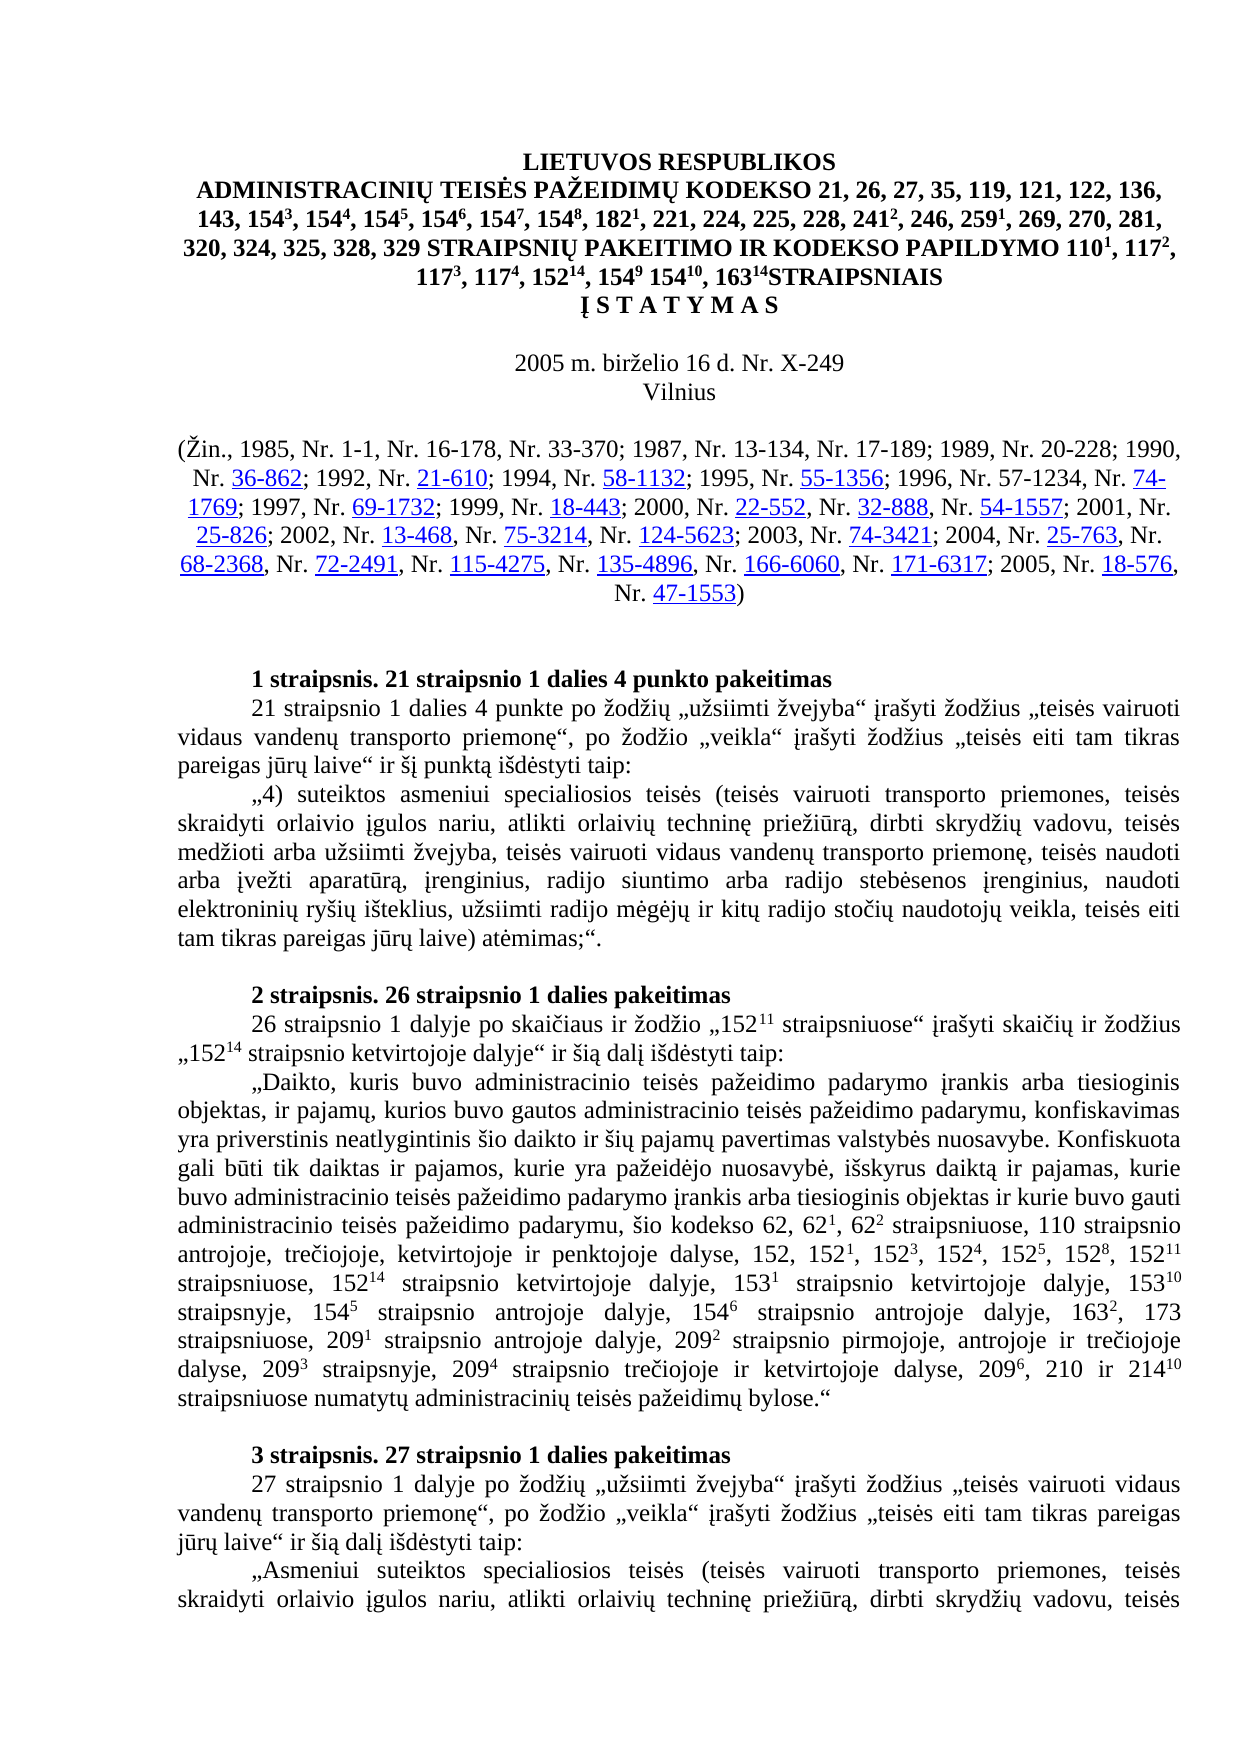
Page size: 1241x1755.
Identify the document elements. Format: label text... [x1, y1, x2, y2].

text 3 straipsnis. 27 straipsnio 1 dalies pakeitimas [177, 1441, 1181, 1469]
text 2005 m. birželio 16 d. Nr. X-249 [177, 348, 1181, 377]
text LIETUVOS RESPUBLIKOS [177, 147, 1181, 176]
text 2 straipsnis. 26 straipsnio 1 dalies pakeitimas [177, 981, 1181, 1009]
text „Asmeniui suteiktos specialiosios teisės (teisės vairuoti transporto priemones, teisės skraidyti orlaivio įgulos nariu, atlikti orlaivių techninę priežiūrą, dirbti skrydžių vadovu, teisės [177, 1556, 1181, 1613]
text 1 straipsnis. 21 straipsnio 1 dalies 4 punkto pakeitimas [177, 664, 1181, 693]
text 27 straipsnio 1 dalyje po žodžių „užsiimti žvejyba“ įrašyti žodžius „teisės vairuoti vidaus vandenų transporto priemonę“, po žodžio „veikla“ įrašyti žodžius „teisės eiti tam tikras pareigas jūrų laive“ ir šią dalį išdėstyti taip: [177, 1469, 1181, 1556]
text 26 straipsnio 1 dalyje po skaičiaus ir žodžio „15211 straipsniuose“ įrašyti skaičių ir žodžius „15214 straipsnio ketvirtojoje dalyje“ ir šią dalį išdėstyti taip: [177, 1009, 1181, 1067]
text „Daikto, kuris buvo administracinio teisės pažeidimo padarymo įrankis arba tiesioginis objektas, ir pajamų, kurios buvo gautos administracinio teisės pažeidimo padarymu, konfiskavimas yra priverstinis neatlygintinis šio daikto ir šių pajamų pavertimas valstybės nuosavybe. Konfiskuota gali būti tik daiktas ir pajamos, kurie yra pažeidėjo nuosavybė, išskyrus daiktą ir pajamas, kurie buvo administracinio teisės pažeidimo padarymo įrankis arba tiesioginis objektas ir kurie buvo gauti administracinio teisės pažeidimo padarymu, šio kodekso 62, 621, 622 straipsniuose, 110 straipsnio antrojoje, trečiojoje, ketvirtojoje ir penktojoje dalyse, 152, 1521, 1523, 1524, 1525, 1528, 15211 straipsniuose, 15214 straipsnio ketvirtojoje dalyje, 1531 straipsnio ketvirtojoje dalyje, 15310 straipsnyje, 1545 straipsnio antrojoje dalyje, 1546 straipsnio antrojoje dalyje, 1632, 173 straipsniuose, 2091 straipsnio antrojoje dalyje, 2092 straipsnio pirmojoje, antrojoje ir trečiojoje dalyse, 2093 straipsnyje, 2094 straipsnio trečiojoje ir ketvirtojoje dalyse, 2096, 210 ir 21410 straipsniuose numatytų administracinių teisės pažeidimų bylose.“ [177, 1067, 1181, 1412]
text (Žin., 1985, Nr. 1-1, Nr. 16-178, Nr. 33-370; 1987, Nr. 13-134, Nr. 17-189; 1989, Nr. 20-228; 1990, Nr. 36-862; 1992, Nr. 21-610; 1994, Nr. 58-1132; 1995, Nr. 55-1356; 1996, Nr. 57-1234, Nr. 74-1769; 1997, Nr. 69-1732; 1999, Nr. 18-443; 2000, Nr. 22-552, Nr. 32-888, Nr. 54-1557; 2001, Nr. 25-826; 2002, Nr. 13-468, Nr. 75-3214, Nr. 124-5623; 2003, Nr. 74-3421; 2004, Nr. 25-763, Nr. 68-2368, Nr. 72-2491, Nr. 115-4275, Nr. 135-4896, Nr. 166-6060, Nr. 171-6317; 2005, Nr. 18-576, Nr. 47-1553) [177, 434, 1181, 607]
text „4) suteiktos asmeniui specialiosios teisės (teisės vairuoti transporto priemones, teisės skraidyti orlaivio įgulos nariu, atlikti orlaivių techninę priežiūrą, dirbti skrydžių vadovu, teisės medžioti arba užsiimti žvejyba, teisės vairuoti vidaus vandenų transporto priemonę, teisės naudoti arba įvežti aparatūrą, įrenginius, radijo siuntimo arba radijo stebėsenos įrenginius, naudoti elektroninių ryšių išteklius, užsiimti radijo mėgėjų ir kitų radijo stočių naudotojų veikla, teisės eiti tam tikras pareigas jūrų laive) atėmimas;“. [177, 779, 1181, 952]
text Vilnius [177, 377, 1181, 406]
text 21 straipsnio 1 dalies 4 punkte po žodžių „užsiimti žvejyba“ įrašyti žodžius „teisės vairuoti vidaus vandenų transporto priemonę“, po žodžio „veikla“ įrašyti žodžius „teisės eiti tam tikras pareigas jūrų laive“ ir šį punktą išdėstyti taip: [177, 693, 1181, 779]
text ADMINISTRACINIŲ TEISĖS PAŽEIDIMŲ KODEKSO 21, 26, 27, 35, 119, 121, 122, 136, 143, 1543, 1544, 1545, 1546, 1547, 1548, 1821, 221, 224, 225, 228, 2412, 246, 2591, 269, 270, 281, 320, 324, 325, 328, 329 STRAIPSNIŲ PAKEITIMO IR KODEKSO PAPILDYMO 1101, 1172, 1173, 1174, 15214, 1549 15410, 16314STRAIPSNIAIS [177, 176, 1181, 291]
text Į S T A T Y M A S [177, 291, 1181, 319]
